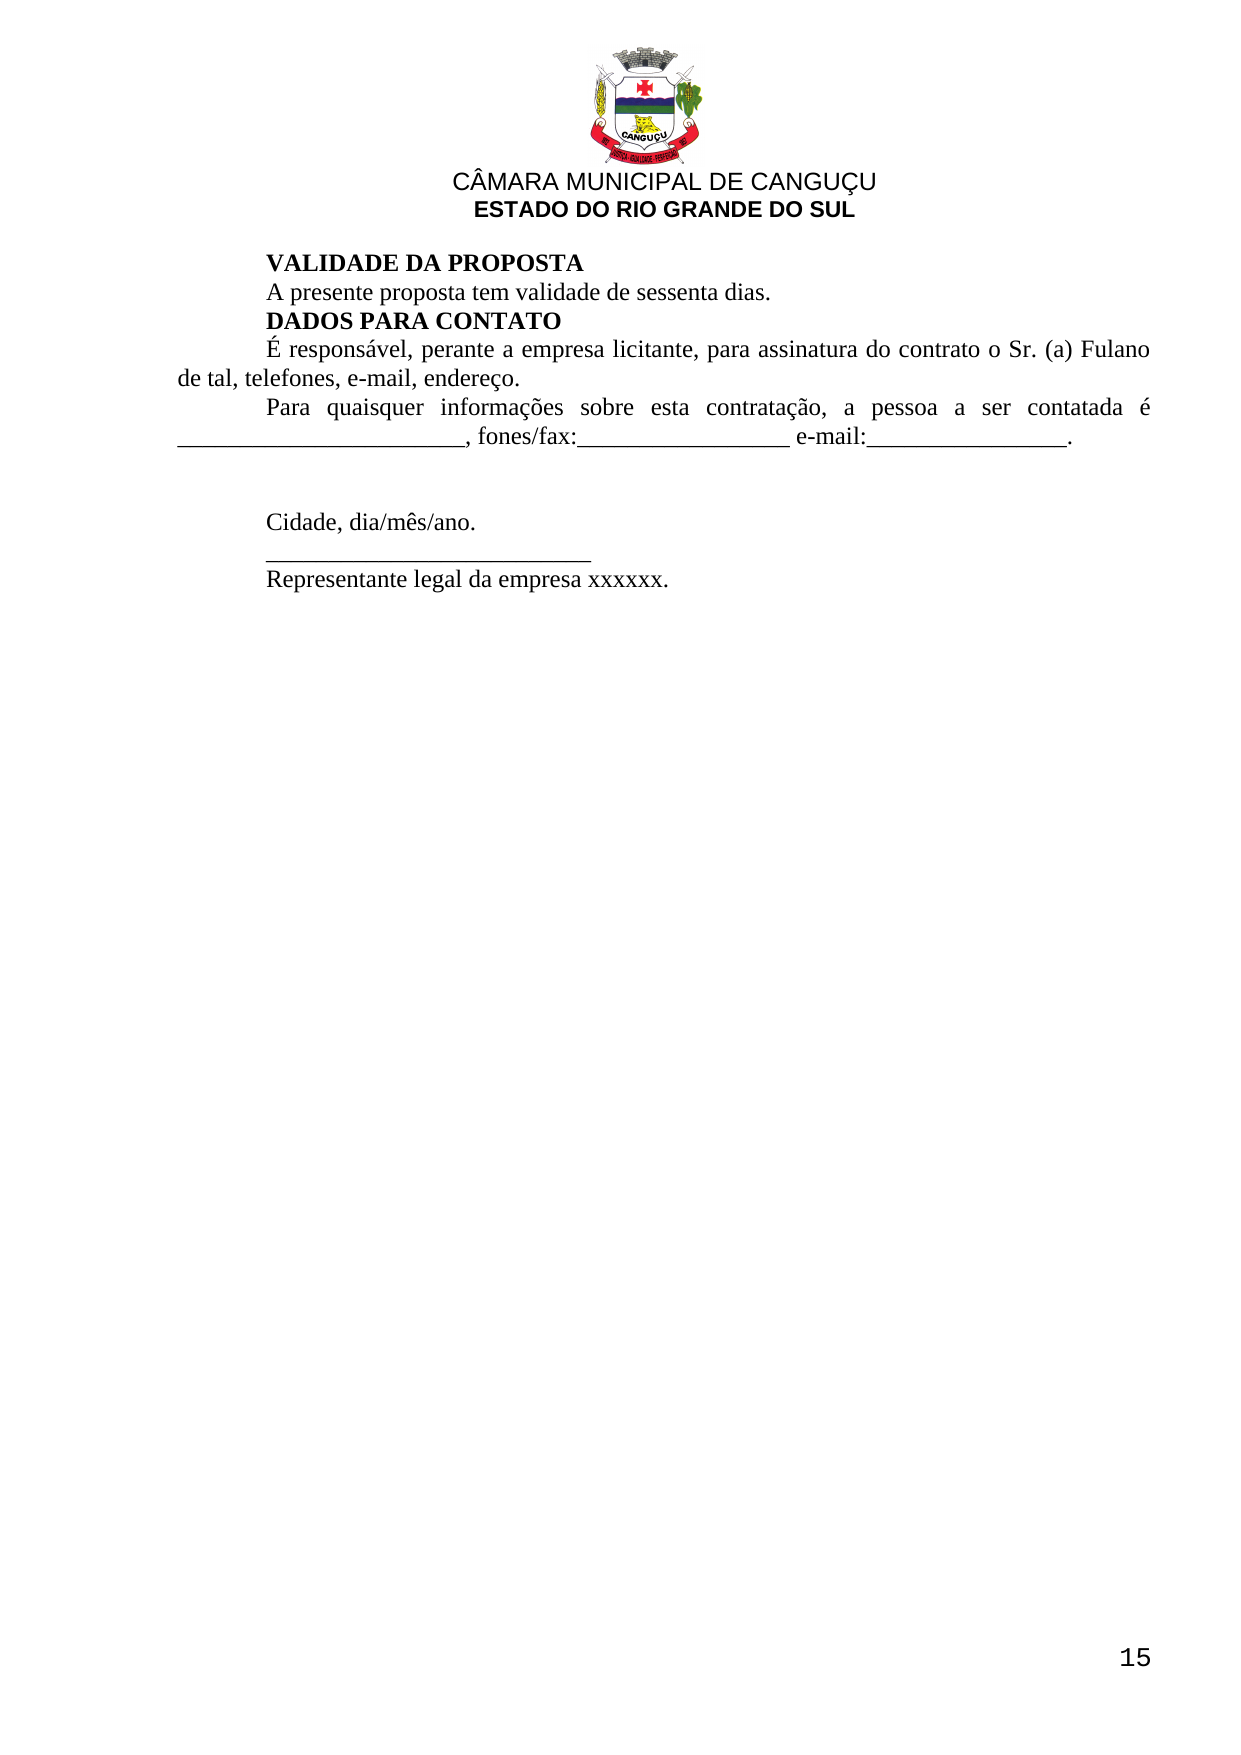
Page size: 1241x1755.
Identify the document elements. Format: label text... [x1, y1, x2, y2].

text A presente proposta tem validade de sessenta dias. [177, 277, 1152, 306]
text Cidade, dia/mês/ano. [177, 507, 1152, 536]
text Representante legal da empresa xxxxxx. [177, 564, 1152, 593]
text VALIDADE DA PROPOSTA [177, 248, 1152, 277]
text É responsável, perante a empresa licitante, para assinatura do contrato o Sr. (a) Fulano de tal, telefones, e-mail, endereço. [177, 334, 1152, 392]
text DADOS PARA CONTATO [177, 306, 1152, 334]
text Para quaisquer informações sobre esta contratação, a pessoa a ser contatada é _______________________, fones/fax:_________________ e-mail:________________. [177, 392, 1152, 449]
text __________________________ [177, 536, 1152, 564]
